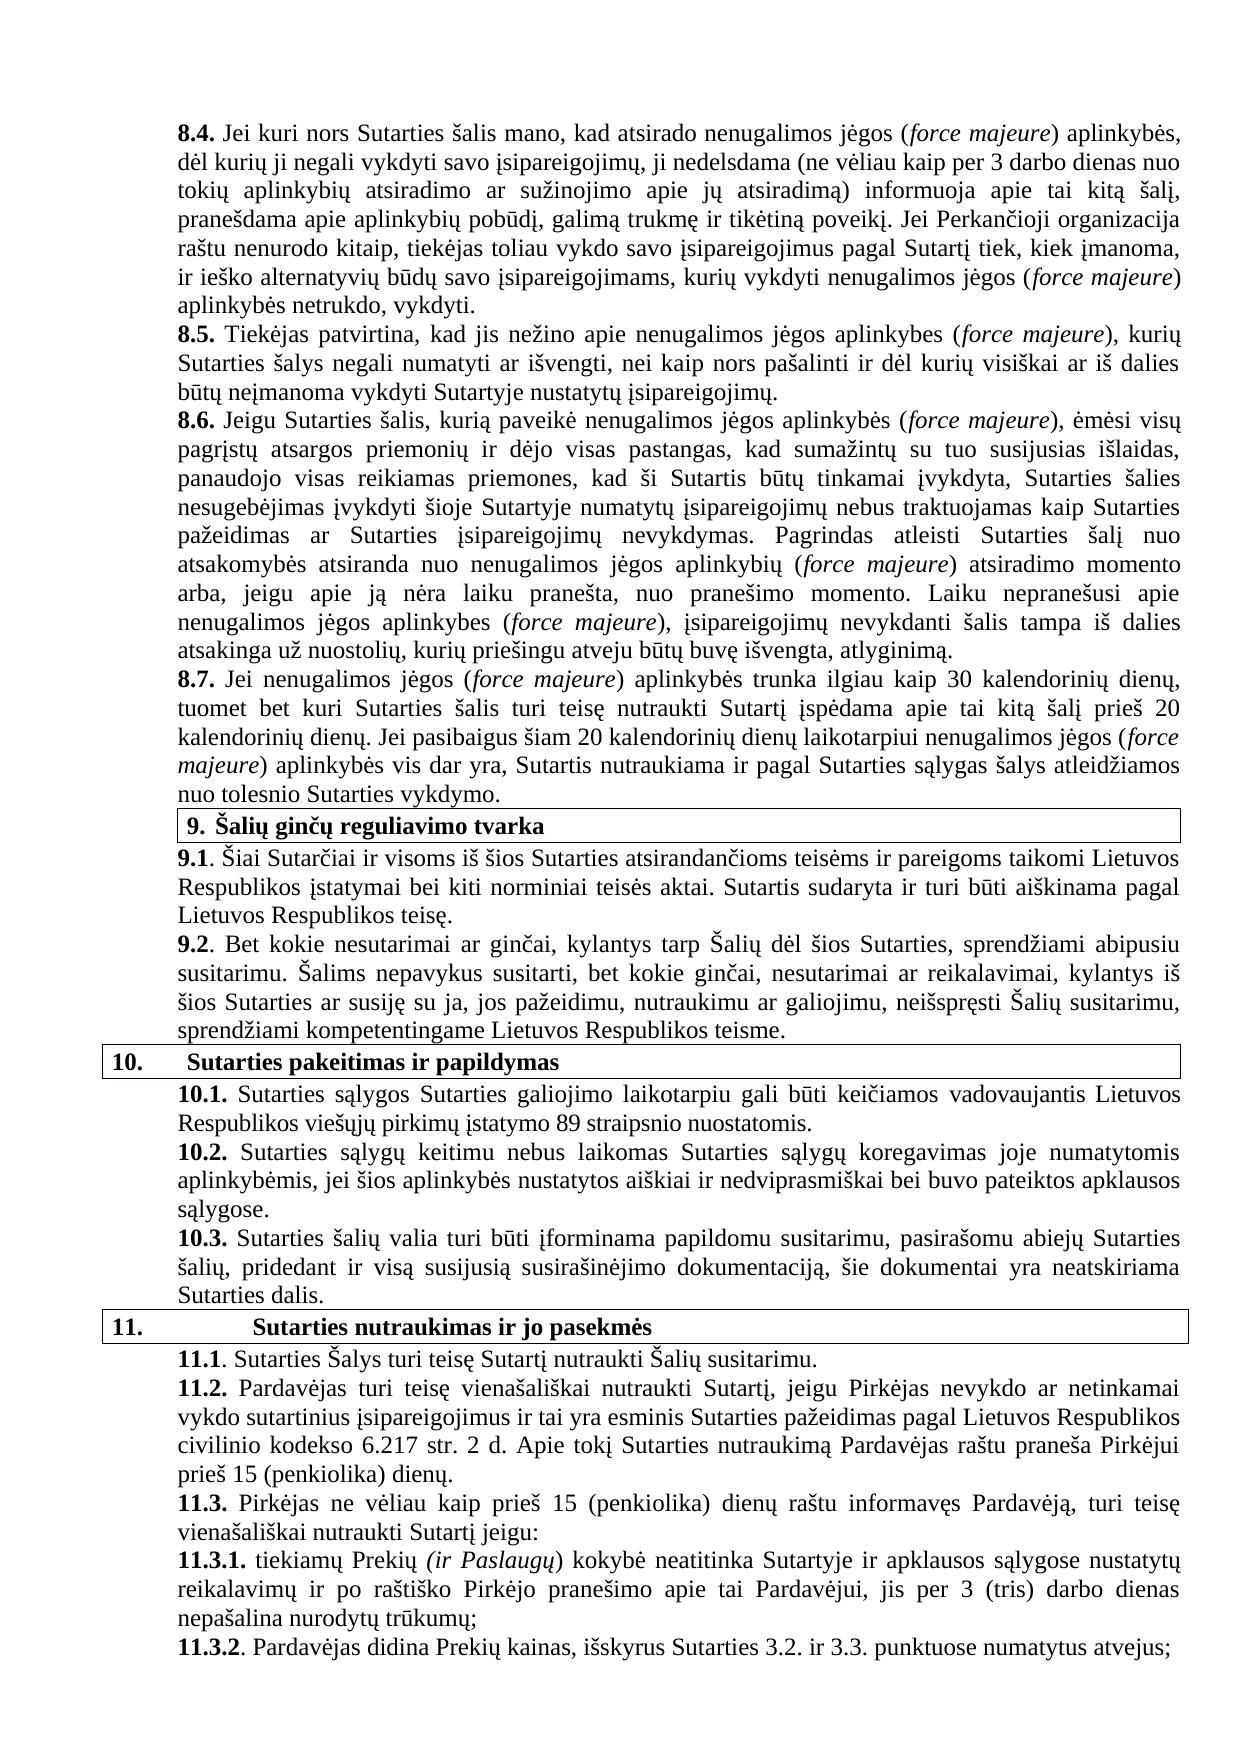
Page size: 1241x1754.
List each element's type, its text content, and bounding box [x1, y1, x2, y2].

text 10.2. Sutarties sąlygų keitimu nebus laikomas Sutarties sąlygų koregavimas joje numatytomis aplinkybėmis, jei šios aplinkybės nustatytos aiškiai ir nedviprasmiškai bei buvo pateiktos apklausos sąlygose. [177, 1137, 1181, 1223]
text 11.3.1. tiekiamų Prekių (ir Paslaugų) kokybė neatitinka Sutartyje ir apklausos sąlygose nustatytų reikalavimų ir po raštiško Pirkėjo pranešimo apie tai Pardavėjui, jis per 3 (tris) darbo dienas nepašalina nurodytų trūkumų; [177, 1546, 1181, 1632]
list 8.4. Jei kuri nors Sutarties šalis mano, kad atsirado nenugalimos jėgos (force majeure) aplinkybės, dėl kurių ji negali vykdyti savo įsipareigojimų, ji nedelsdama (ne vėliau kaip per 3 darbo dienas nuo tokių aplinkybių atsiradimo ar sužinojimo apie jų atsiradimą) informuoja apie tai kitą šalį, pranešdama apie aplinkybių pobūdį, galimą trukmę ir tikėtiną poveikį. Jei Perkančioji organizacija raštu nenurodo kitaip, tiekėjas toliau vykdo savo įsipareigojimus pagal Sutartį tiek, kiek įmanoma, ir ieško alternatyvių būdų savo įsipareigojimams, kurių vykdyti nenugalimos jėgos (force majeure) aplinkybės netrukdo, vykdyti. [177, 118, 1181, 319]
text 9.1. Šiai Sutarčiai ir visoms iš šios Sutarties atsirandančioms teisėms ir pareigoms taikomi Lietuvos Respublikos įstatymai bei kiti norminiai teisės aktai. Sutartis sudaryta ir turi būti aiškinama pagal Lietuvos Respublikos teisę. [177, 843, 1181, 929]
text 11.1. Sutarties Šalys turi teisę Sutartį nutraukti Šalių susitarimu. [177, 1344, 1181, 1373]
list 8.7. Jei nenugalimos jėgos (force majeure) aplinkybės trunka ilgiau kaip 30 kalendorinių dienų, tuomet bet kuri Sutarties šalis turi teisę nutraukti Sutartį įspėdama apie tai kitą šalį prieš 20 kalendorinių dienų. Jei pasibaigus šiam 20 kalendorinių dienų laikotarpiui nenugalimos jėgos (force majeure) aplinkybės vis dar yra, Sutartis nutraukiama ir pagal Sutarties sąlygas šalys atleidžiamos nuo tolesnio Sutarties vykdymo. [177, 664, 1181, 808]
text 10.3. Sutarties šalių valia turi būti įforminama papildomu susitarimu, pasirašomu abiejų Sutarties šalių, pridedant ir visą susijusią susirašinėjimo dokumentaciją, šie dokumentai yra neatskiriama Sutarties dalis. [177, 1223, 1181, 1309]
list 8.5. Tiekėjas patvirtina, kad jis nežino apie nenugalimos jėgos aplinkybes (force majeure), kurių Sutarties šalys negali numatyti ar išvengti, nei kaip nors pašalinti ir dėl kurių visiškai ar iš dalies būtų neįmanoma vykdyti Sutartyje nustatytų įsipareigojimų. [177, 319, 1181, 406]
list Sutarties nutraukimas ir jo pasekmės [103, 1310, 1188, 1343]
list Šalių ginčų reguliavimo tvarka [178, 809, 1180, 842]
text 11.3.2. Pardavėjas didina Prekių kainas, išskyrus Sutarties 3.2. ir 3.3. punktuose numatytus atvejus; [177, 1632, 1181, 1661]
text 11.2. Pardavėjas turi teisę vienašališkai nutraukti Sutartį, jeigu Pirkėjas nevykdo ar netinkamai vykdo sutartinius įsipareigojimus ir tai yra esminis Sutarties pažeidimas pagal Lietuvos Respublikos civilinio kodekso 6.217 str. 2 d. Apie tokį Sutarties nutraukimą Pardavėjas raštu praneša Pirkėjui prieš 15 (penkiolika) dienų. [177, 1373, 1181, 1488]
text 11.3. Pirkėjas ne vėliau kaip prieš 15 (penkiolika) dienų raštu informavęs Pardavėją, turi teisę vienašališkai nutraukti Sutartį jeigu: [177, 1488, 1181, 1546]
text 10.1. Sutarties sąlygos Sutarties galiojimo laikotarpiu gali būti keičiamos vadovaujantis Lietuvos Respublikos viešųjų pirkimų įstatymo 89 straipsnio nuostatomis. [177, 1079, 1181, 1137]
text 9.2. Bet kokie nesutarimai ar ginčai, kylantys tarp Šalių dėl šios Sutarties, sprendžiami abipusiu susitarimu. Šalims nepavykus susitarti, bet kokie ginčai, nesutarimai ar reikalavimai, kylantys iš šios Sutarties ar susiję su ja, jos pažeidimu, nutraukimu ar galiojimu, neišspręsti Šalių susitarimu, sprendžiami kompetentingame Lietuvos Respublikos teisme. [177, 929, 1181, 1044]
list Sutarties pakeitimas ir papildymas [103, 1045, 1180, 1078]
list 8.6. Jeigu Sutarties šalis, kurią paveikė nenugalimos jėgos aplinkybės (force majeure), ėmėsi visų pagrįstų atsargos priemonių ir dėjo visas pastangas, kad sumažintų su tuo susijusias išlaidas, panaudojo visas reikiamas priemones, kad ši Sutartis būtų tinkamai įvykdyta, Sutarties šalies nesugebėjimas įvykdyti šioje Sutartyje numatytų įsipareigojimų nebus traktuojamas kaip Sutarties pažeidimas ar Sutarties įsipareigojimų nevykdymas. Pagrindas atleisti Sutarties šalį nuo atsakomybės atsiranda nuo nenugalimos jėgos aplinkybių (force majeure) atsiradimo momento arba, jeigu apie ją nėra laiku pranešta, nuo pranešimo momento. Laiku nepranešusi apie nenugalimos jėgos aplinkybes (force majeure), įsipareigojimų nevykdanti šalis tampa iš dalies atsakinga už nuostolių, kurių priešingu atveju būtų buvę išvengta, atlyginimą. [177, 406, 1181, 664]
